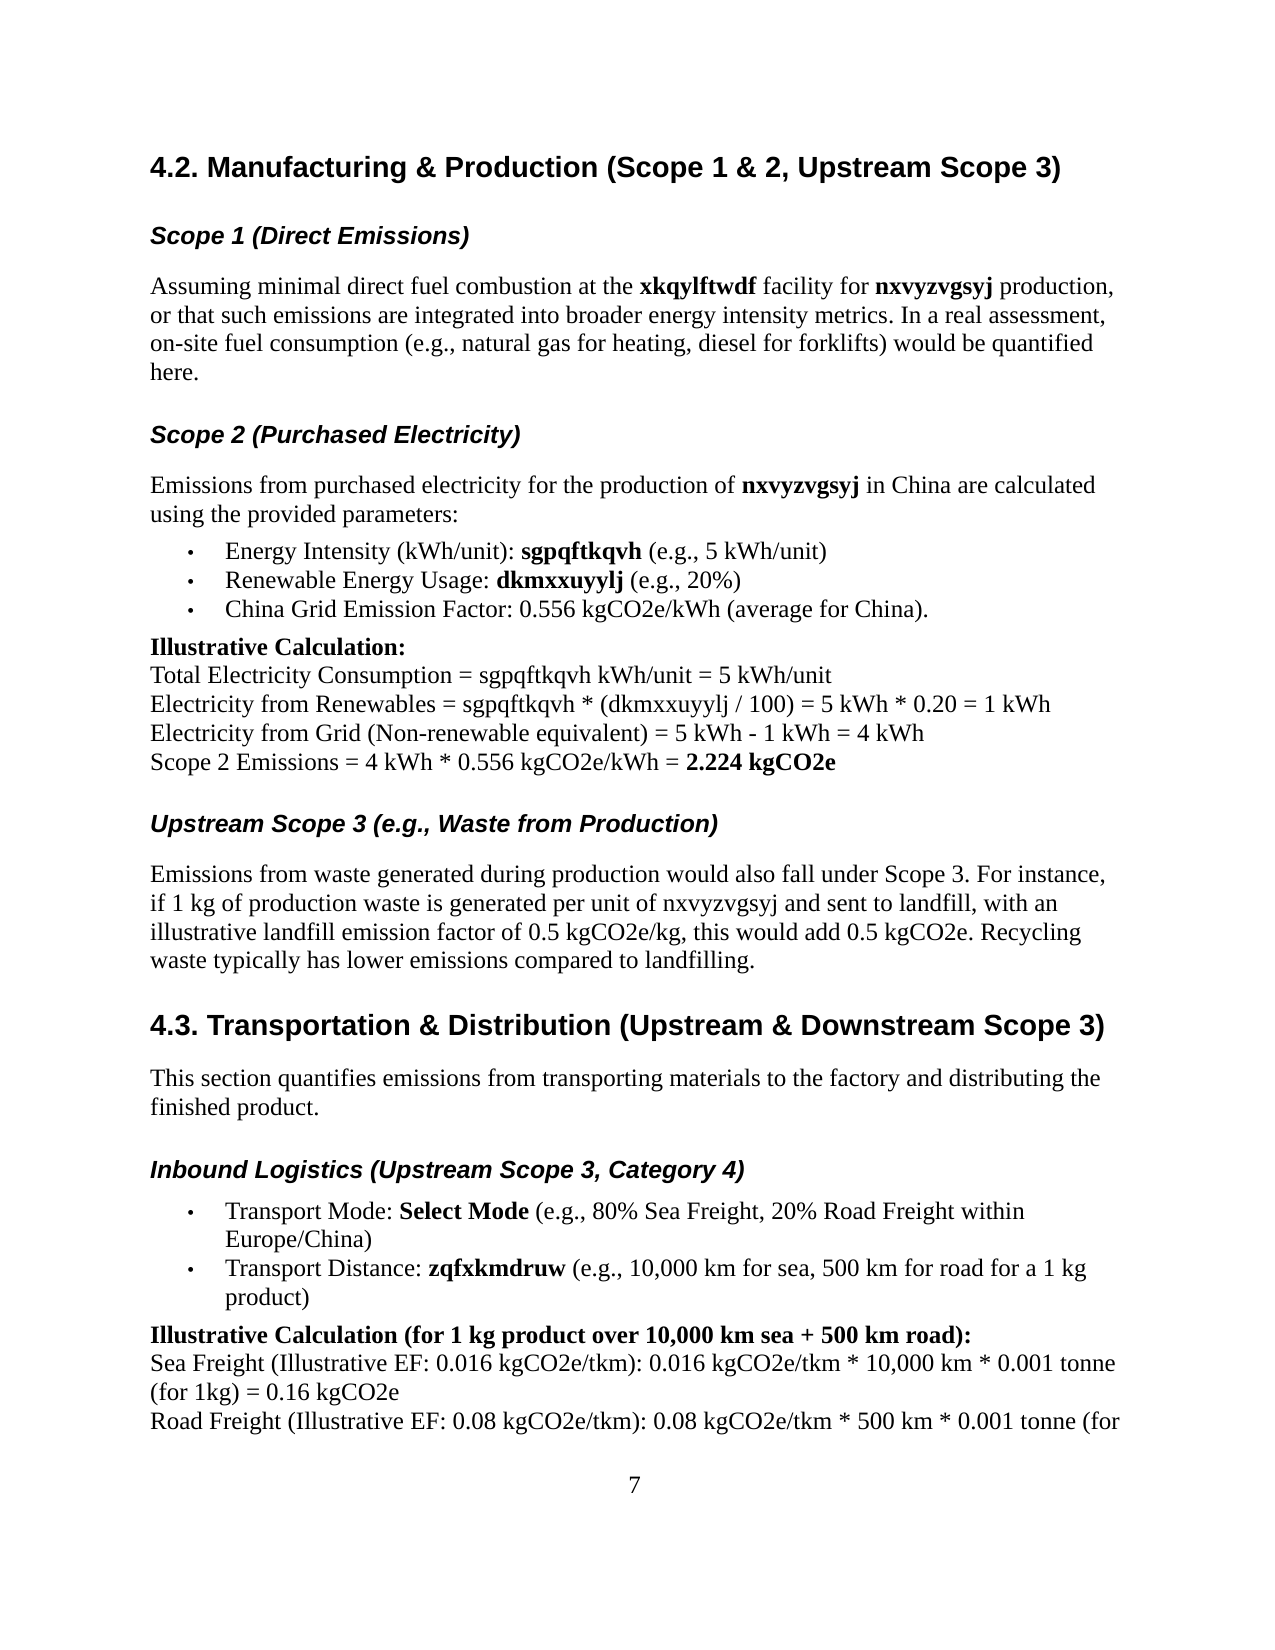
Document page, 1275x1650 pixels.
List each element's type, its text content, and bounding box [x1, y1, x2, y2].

text Illustrative Calculation: Total Electricity Consumption = sgpqftkqvh kWh/unit = 5 kWh/unit Electricity from Renewables = sgpqftkqvh * (dkmxxuyylj / 100) = 5 kWh * 0.20 = 1 kWh Electricity from Grid (Non-renewable equivalent) = 5 kWh - 1 kWh = 4 kWh Scope 2 Emissions = 4 kWh * 0.556 kgCO2e/kWh = 2.224 kgCO2e [150, 632, 1125, 775]
subtitle 4.3. Transportation & Distribution (Upstream & Downstream Scope 3) [150, 1008, 1125, 1042]
subtitle 4.2. Manufacturing & Production (Scope 1 & 2, Upstream Scope 3) [150, 150, 1125, 183]
text Emissions from waste generated during production would also fall under Scope 3. For instance, if 1 kg of production waste is generated per unit of nxvyzvgsyj and sent to landfill, with an illustrative landfill emission factor of 0.5 kgCO2e/kg, this would add 0.5 kgCO2e. Recycling waste typically has lower emissions compared to landfilling. [150, 859, 1125, 974]
list Transport Mode: Select Mode (e.g., 80% Sea Freight, 20% Road Freight within Europe/China) [187, 1196, 1125, 1253]
text This section quantifies emissions from transporting materials to the factory and distributing the finished product. [150, 1063, 1125, 1121]
list Energy Intensity (kWh/unit): sgpqftkqvh (e.g., 5 kWh/unit) [187, 536, 1125, 565]
text Emissions from purchased electricity for the production of nxvyzvgsyj in China are calculated using the provided parameters: [150, 470, 1125, 527]
subtitle Upstream Scope 3 (e.g., Waste from Production) [150, 809, 1125, 838]
text Illustrative Calculation (for 1 kg product over 10,000 km sea + 500 km road): Sea Freight (Illustrative EF: 0.016 kgCO2e/tkm): 0.016 kgCO2e/tkm * 10,000 km * 0.001 tonne (for 1kg) = 0.16 kgCO2e Road Freight (Illustrative EF: 0.08 kgCO2e/tkm): 0.08 kgCO2e/tkm * 500 km * 0.001 tonne (for [150, 1320, 1125, 1435]
list China Grid Emission Factor: 0.556 kgCO2e/kWh (average for China). [187, 594, 1125, 623]
text Assuming minimal direct fuel combustion at the xkqylftwdf facility for nxvyzvgsyj production, or that such emissions are integrated into broader energy intensity metrics. In a real assessment, on-site fuel consumption (e.g., natural gas for heating, diesel for forklifts) would be quantified here. [150, 271, 1125, 386]
subtitle Scope 1 (Direct Emissions) [150, 221, 1125, 249]
subtitle Scope 2 (Purchased Electricity) [150, 420, 1125, 448]
subtitle Inbound Logistics (Upstream Scope 3, Category 4) [150, 1155, 1125, 1183]
list Renewable Energy Usage: dkmxxuyylj (e.g., 20%) [187, 565, 1125, 594]
list Transport Distance: zqfxkmdruw (e.g., 10,000 km for sea, 500 km for road for a 1 kg product) [187, 1253, 1125, 1311]
